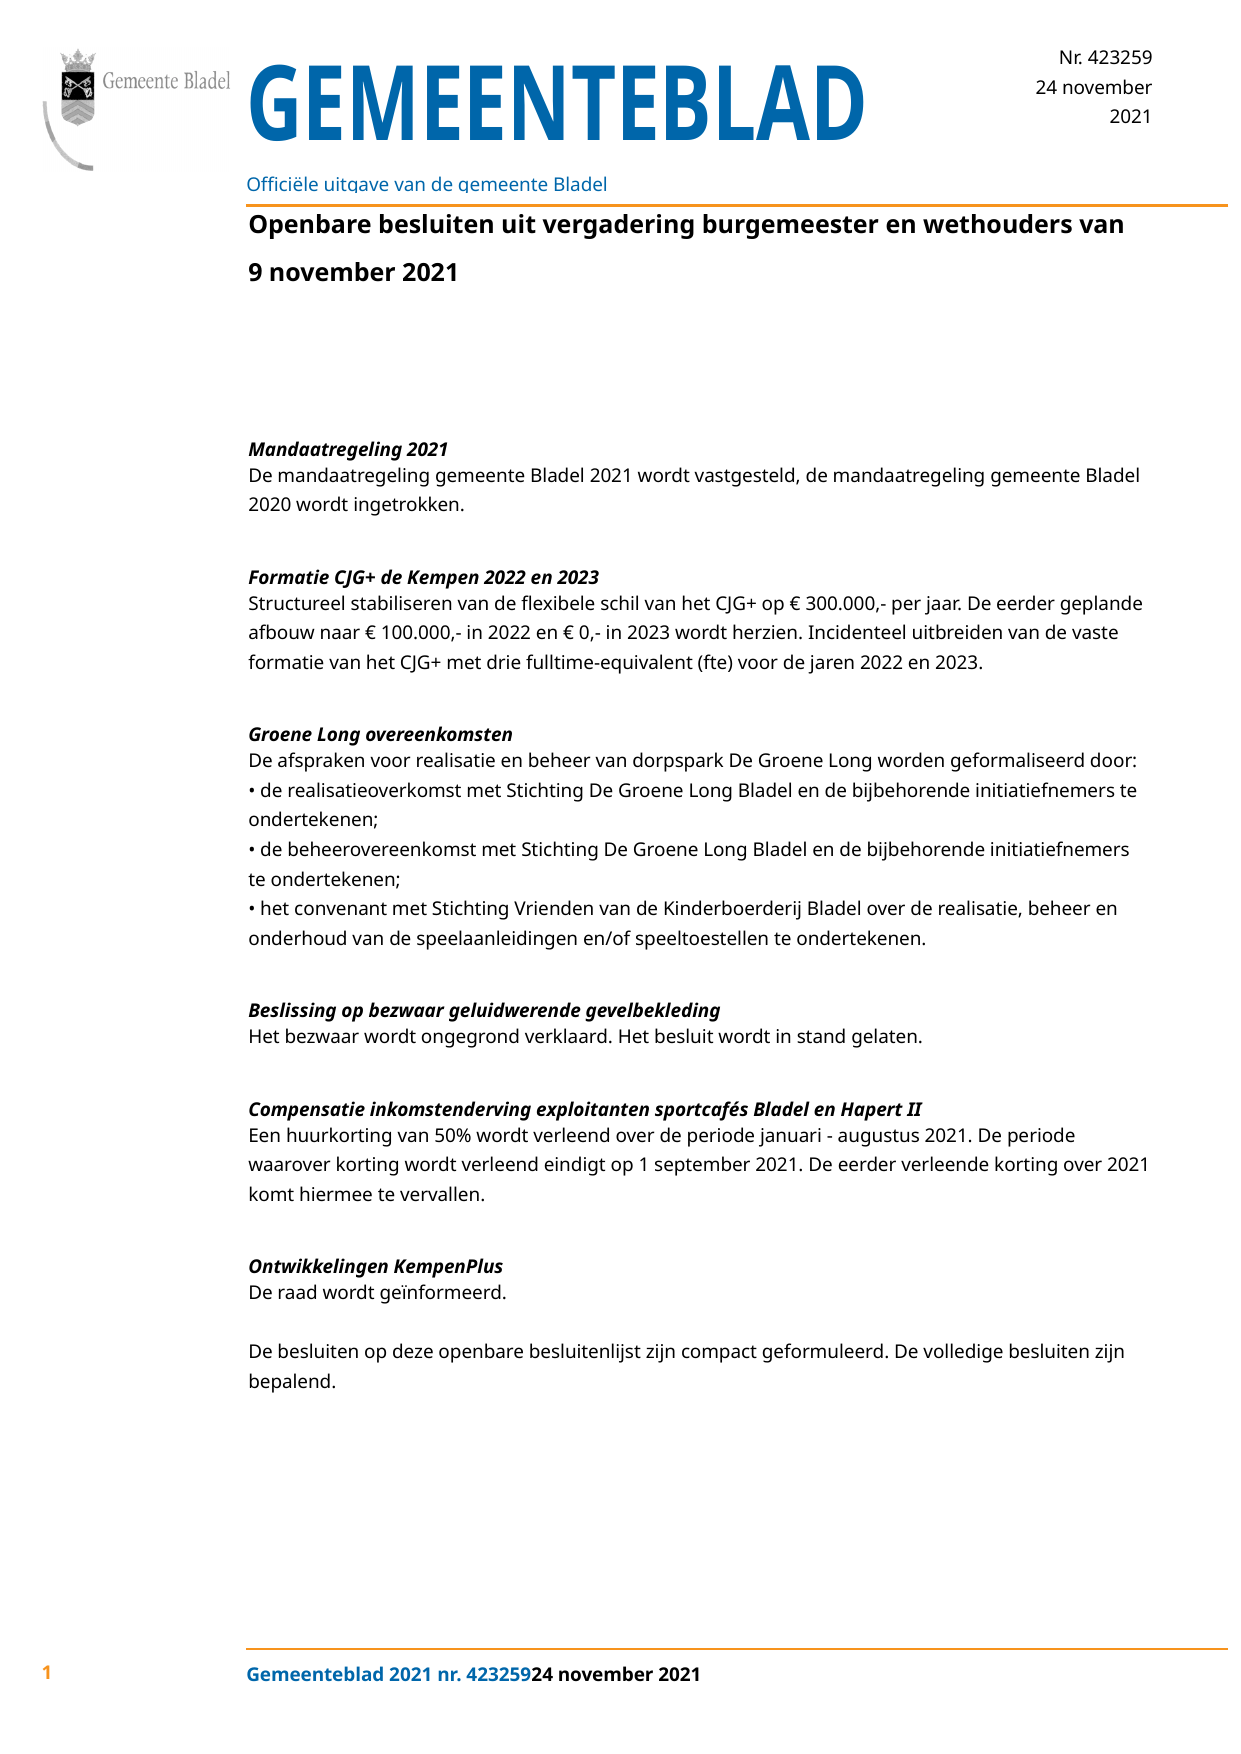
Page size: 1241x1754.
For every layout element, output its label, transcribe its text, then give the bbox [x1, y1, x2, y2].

text De raad wordt geïnformeerd. [248, 1279, 1152, 1305]
text Ontwikkelingen KempenPlus [248, 1254, 1152, 1279]
text De mandaatregeling gemeente Bladel 2021 wordt vastgesteld, de mandaatregeling gemeente Bladel 2020 wordt ingetrokken. [248, 462, 1152, 517]
picture [41, 47, 231, 172]
text Beslissing op bezwaar geluidwerende gevelbekleding [248, 998, 1152, 1023]
text Groene Long overeenkomsten [248, 722, 1152, 747]
text Het bezwaar wordt ongegrond verklaard. Het besluit wordt in stand gelaten. [248, 1023, 1152, 1049]
text • de beheerovereenkomst met Stichting De Groene Long Bladel en de bijbehorende initiatiefnemers te ondertekenen; [248, 836, 1152, 891]
text De afspraken voor realisatie en beheer van dorpspark De Groene Long worden geformaliseerd door: [248, 747, 1152, 773]
text Openbare besluiten uit vergadering burgemeester en wethouders van 9 november 2021 [248, 207, 1152, 288]
text Compensatie inkomstenderving exploitanten sportcafés Bladel en Hapert II [248, 1096, 1152, 1122]
text De besluiten op deze openbare besluitenlijst zijn compact geformuleerd. De volledige besluiten zijn bepalend. [248, 1338, 1152, 1394]
text Formatie CJG+ de Kempen 2022 en 2023 [248, 564, 1152, 590]
text Een huurkorting van 50% wordt verleend over de periode januari - augustus 2021. De periode waarover korting wordt verleend eindigt op 1 september 2021. De eerder verleende korting over 2021 komt hiermee te vervallen. [248, 1122, 1152, 1207]
text Structureel stabiliseren van de flexibele schil van het CJG+ op € 300.000,- per jaar. De eerder geplande afbouw naar € 100.000,- in 2022 en € 0,- in 2023 wordt herzien. Incidenteel uitbreiden van de vaste formatie van het CJG+ met drie fulltime-equivalent (fte) voor de jaren 2022 en 2023. [248, 590, 1152, 675]
text Mandaatregeling 2021 [248, 436, 1152, 462]
text • de realisatieoverkomst met Stichting De Groene Long Bladel en de bijbehorende initiatiefnemers te ondertekenen; [248, 777, 1152, 832]
text • het convenant met Stichting Vrienden van de Kinderboerderij Bladel over de realisatie, beheer en onderhoud van de speelaanleidingen en/of speeltoestellen te ondertekenen. [248, 895, 1152, 951]
